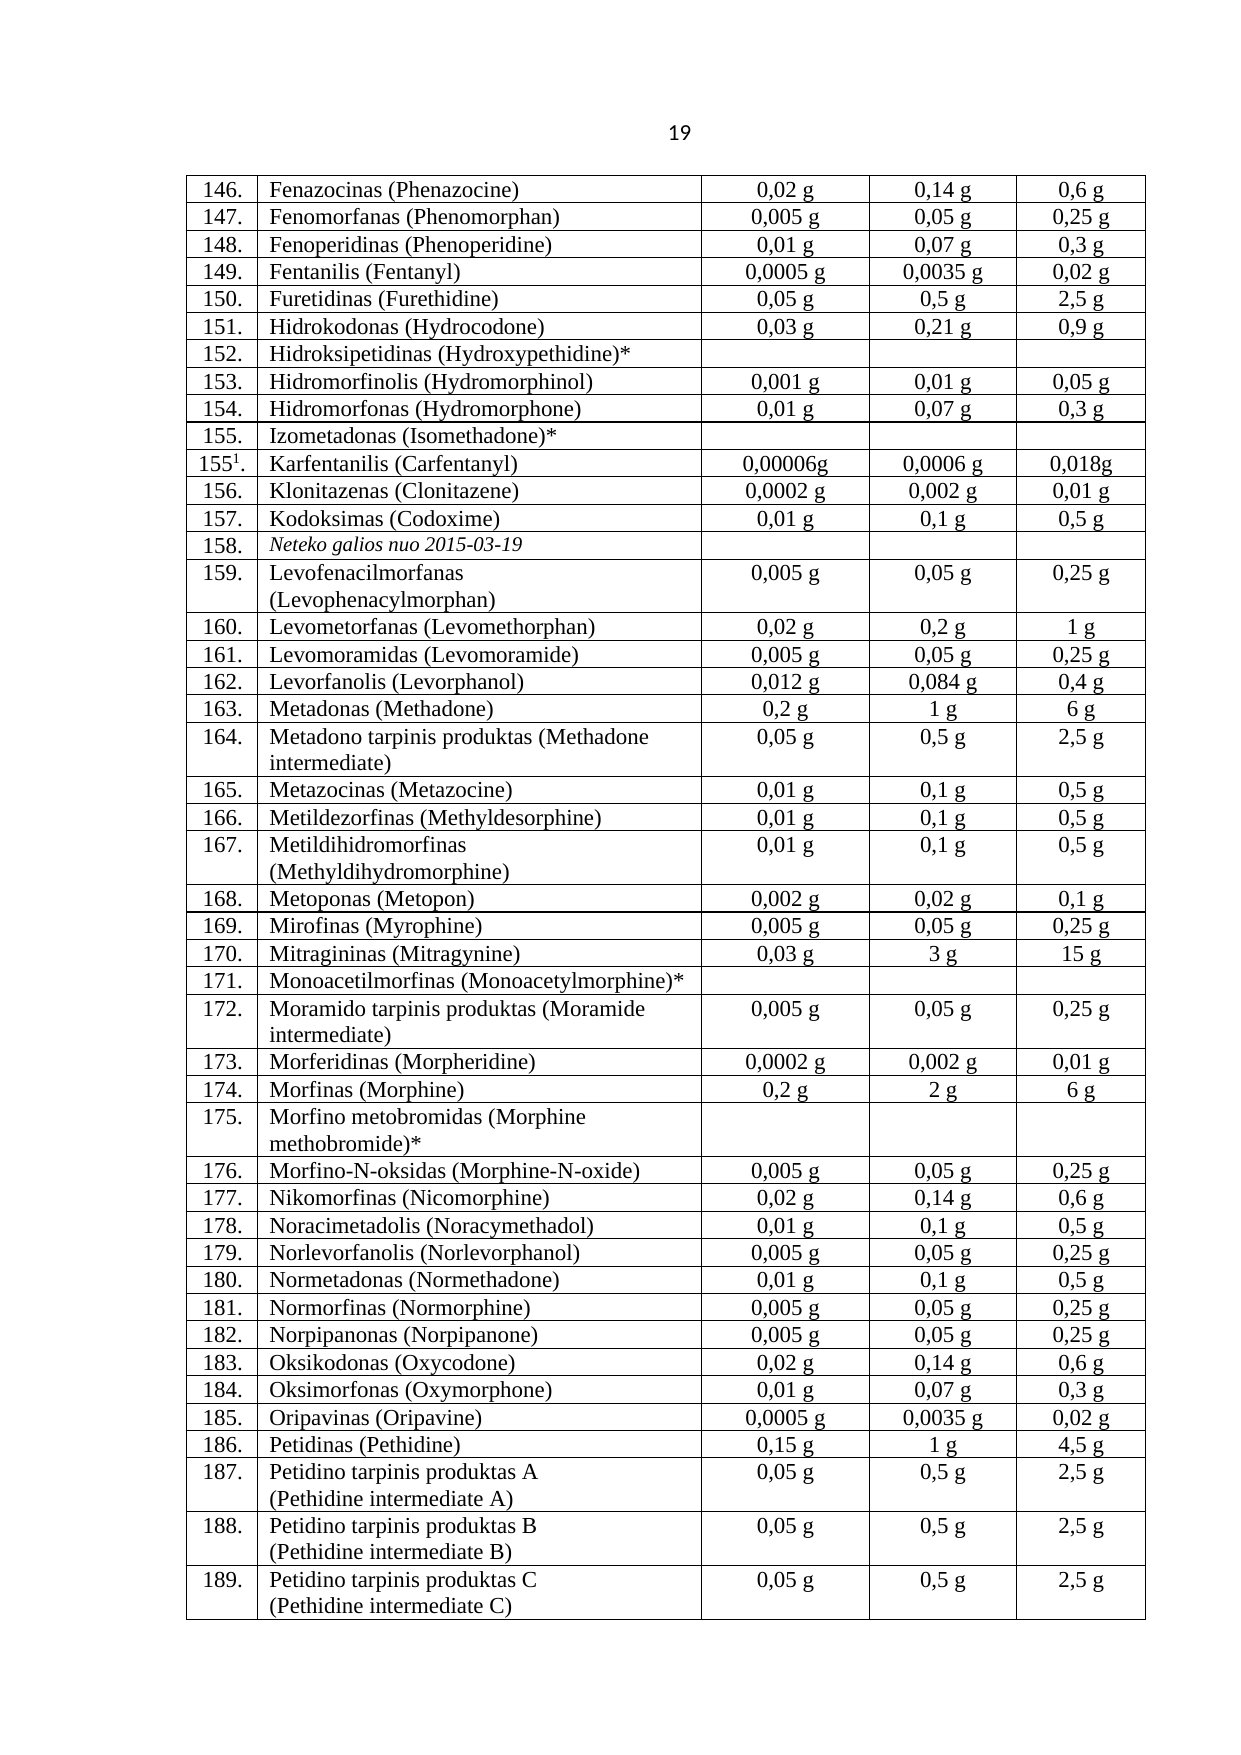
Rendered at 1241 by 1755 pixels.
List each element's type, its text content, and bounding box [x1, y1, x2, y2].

table_cell Hidromorfonas (Hydromorphone) [258, 395, 701, 421]
table_cell Norlevorfanolis (Norlevorphanol) [258, 1239, 701, 1266]
table_cell Hidrokodonas (Hydrocodone) [258, 313, 701, 339]
table_cell 174. [187, 1076, 257, 1102]
table_cell [1146, 1348, 1155, 1375]
table_cell 154. [187, 395, 257, 421]
table_cell 0,14 g [870, 1184, 1016, 1211]
table_cell [870, 423, 1016, 449]
table_cell 0,25 g [1017, 913, 1145, 939]
table_cell 0,1 g [1017, 885, 1145, 911]
table_cell 0,2 g [870, 613, 1016, 639]
table_cell 168. [187, 885, 257, 911]
table_cell 164. [187, 723, 257, 776]
table_cell 151. [187, 313, 257, 339]
table_cell 0,05 g [1017, 368, 1145, 394]
table_cell Monoacetilmorfinas (Monoacetylmorphine)* [258, 967, 701, 994]
table_cell 0,01 g [702, 831, 869, 884]
table_cell 1 g [870, 695, 1016, 722]
table_cell [1146, 667, 1155, 694]
table_cell Metadonas (Methadone) [258, 695, 701, 722]
table_cell 2,5 g [1017, 1458, 1145, 1511]
table_cell 0,05 g [870, 203, 1016, 230]
table_cell [1146, 803, 1155, 830]
table_cell 1551. [187, 450, 257, 476]
table_cell 0,02 g [870, 885, 1016, 911]
table_cell 0,05 g [870, 995, 1016, 1047]
table_cell Oripavinas (Oripavine) [258, 1404, 701, 1430]
table_cell 167. [187, 831, 257, 884]
table_cell 0,5 g [1017, 505, 1145, 531]
table_cell 170. [187, 940, 257, 966]
table_cell 0,01 g [702, 777, 869, 803]
table_cell Petidino tarpinis produktas A (Pethidine intermediate A) [258, 1458, 701, 1511]
table_cell 0,002 g [870, 1049, 1016, 1075]
table_cell 0,005 g [702, 560, 869, 612]
table_cell 0,005 g [702, 995, 869, 1047]
table_cell 0,0005 g [702, 258, 869, 284]
table_cell 0,005 g [702, 1157, 869, 1183]
table_cell Neteko galios nuo 2015-03-19 [258, 532, 701, 558]
table_cell 158. [187, 532, 257, 558]
table_cell [1146, 1156, 1155, 1183]
table_cell 0,25 g [1017, 1321, 1145, 1348]
table_cell 0,1 g [870, 804, 1016, 830]
table_cell 187. [187, 1458, 257, 1511]
table_cell 2,5 g [1017, 286, 1145, 312]
table_cell 150. [187, 286, 257, 312]
table_cell Fenomorfanas (Phenomorphan) [258, 203, 701, 230]
table_cell 0,1 g [870, 1212, 1016, 1238]
table_cell 0,02 g [1017, 258, 1145, 284]
table_cell 0,2 g [702, 695, 869, 722]
table_cell [1146, 1048, 1155, 1075]
table_cell Normorfinas (Normorphine) [258, 1294, 701, 1320]
table_cell [1146, 1511, 1155, 1565]
table_cell 2 g [870, 1076, 1016, 1102]
table_cell 0,0002 g [702, 1049, 869, 1075]
table_cell 0,012 g [702, 668, 869, 694]
table_cell Morfino metobromidas (Morphine methobromide)* [258, 1103, 701, 1156]
table_cell 0,14 g [870, 176, 1016, 202]
table_cell 176. [187, 1157, 257, 1183]
table_cell [1146, 1565, 1155, 1618]
table_cell 0,4 g [1017, 668, 1145, 694]
table_cell 4,5 g [1017, 1431, 1145, 1457]
table_cell 0,05 g [702, 723, 869, 776]
table_cell 188. [187, 1512, 257, 1565]
table_cell Norpipanonas (Norpipanone) [258, 1321, 701, 1348]
table_cell 147. [187, 203, 257, 230]
table_cell 0,5 g [1017, 831, 1145, 884]
table_cell [1017, 967, 1145, 994]
table_cell [1146, 504, 1155, 531]
table_cell Oksikodonas (Oxycodone) [258, 1349, 701, 1375]
table_cell 163. [187, 695, 257, 722]
table_cell 0,25 g [1017, 1157, 1145, 1183]
table_cell Morfino-N-oksidas (Morphine-N-oxide) [258, 1157, 701, 1183]
table_cell 0,3 g [1017, 231, 1145, 257]
table_cell Fenazocinas (Phenazocine) [258, 176, 701, 202]
table_cell [1017, 340, 1145, 367]
table_cell 0,5 g [870, 286, 1016, 312]
table_cell 177. [187, 1184, 257, 1211]
table_cell 175. [187, 1103, 257, 1156]
table_cell 0,05 g [702, 1566, 869, 1618]
table_cell Morferidinas (Morpheridine) [258, 1049, 701, 1075]
table_cell [1017, 532, 1145, 558]
table_cell [1146, 175, 1155, 202]
table_cell 0,2 g [702, 1076, 869, 1102]
table_cell 0,01 g [1017, 1049, 1145, 1075]
table_cell 0,07 g [870, 1376, 1016, 1402]
table_cell Metildezorfinas (Methyldesorphine) [258, 804, 701, 830]
table_cell [1146, 1457, 1155, 1511]
table_cell 2,5 g [1017, 1566, 1145, 1618]
table_cell [1146, 694, 1155, 722]
table_cell Kodoksimas (Codoxime) [258, 505, 701, 531]
table_cell 184. [187, 1376, 257, 1402]
table_cell [1146, 339, 1155, 367]
table_cell 0,01 g [702, 231, 869, 257]
table_cell [1146, 476, 1155, 504]
table_cell 0,05 g [702, 286, 869, 312]
table_cell 159. [187, 560, 257, 612]
table_cell [1017, 1103, 1145, 1156]
table_cell 0,01 g [702, 804, 869, 830]
table_cell 0,005 g [702, 203, 869, 230]
table_cell 172. [187, 995, 257, 1047]
table_cell Levomoramidas (Levomoramide) [258, 641, 701, 667]
table_cell [702, 1103, 869, 1156]
table_cell 2,5 g [1017, 1512, 1145, 1565]
table_cell 0,5 g [870, 723, 1016, 776]
table_cell 182. [187, 1321, 257, 1348]
table_cell 155. [187, 423, 257, 449]
table_cell [1146, 884, 1155, 911]
table_cell 0,5 g [1017, 777, 1145, 803]
table_cell Oksimorfonas (Oxymorphone) [258, 1376, 701, 1402]
table_cell 152. [187, 340, 257, 367]
table_cell 1 g [870, 1431, 1016, 1457]
table_cell [1146, 1102, 1155, 1156]
table_cell Metazocinas (Metazocine) [258, 777, 701, 803]
table_cell [1146, 1320, 1155, 1348]
table_cell 0,3 g [1017, 1376, 1145, 1402]
table_cell 0,05 g [870, 1239, 1016, 1266]
table_cell [1146, 531, 1155, 558]
table_cell [1146, 1403, 1155, 1430]
table_cell 0,5 g [1017, 1212, 1145, 1238]
table_cell Petidinas (Pethidine) [258, 1431, 701, 1457]
table_cell [870, 340, 1016, 367]
table_cell Izometadonas (Isomethadone)* [258, 423, 701, 449]
table_cell 0,05 g [870, 1294, 1016, 1320]
table_cell Hidroksipetidinas (Hydroxypethidine)* [258, 340, 701, 367]
table_cell Hidromorfinolis (Hydromorphinol) [258, 368, 701, 394]
table_cell Levometorfanas (Levomethorphan) [258, 613, 701, 639]
table_cell 0,005 g [702, 641, 869, 667]
table_cell 0,1 g [870, 831, 1016, 884]
table_cell Mirofinas (Myrophine) [258, 913, 701, 939]
table_cell 0,07 g [870, 231, 1016, 257]
table_cell 1 g [1017, 613, 1145, 639]
table_cell 3 g [870, 940, 1016, 966]
table_cell 0,005 g [702, 913, 869, 939]
table_cell 0,002 g [702, 885, 869, 911]
table_cell 0,21 g [870, 313, 1016, 339]
table_cell Morfinas (Morphine) [258, 1076, 701, 1102]
table_cell Furetidinas (Furethidine) [258, 286, 701, 312]
table_cell [1017, 423, 1145, 449]
table_cell 0,5 g [870, 1566, 1016, 1618]
table_cell 179. [187, 1239, 257, 1266]
table_cell 0,5 g [1017, 804, 1145, 830]
table_cell [1146, 612, 1155, 639]
table_cell 0,05 g [702, 1458, 869, 1511]
table_cell 0,018g [1017, 450, 1145, 476]
table_cell [1146, 994, 1155, 1047]
table_cell 0,0035 g [870, 258, 1016, 284]
table_cell 0,005 g [702, 1294, 869, 1320]
table_cell [1146, 939, 1155, 966]
table_cell 0,25 g [1017, 995, 1145, 1047]
table_cell Metildihidromorfinas (Methyldihydromorphine) [258, 831, 701, 884]
table_cell 0,6 g [1017, 176, 1145, 202]
table_cell 0,05 g [870, 1157, 1016, 1183]
table_cell 0,6 g [1017, 1184, 1145, 1211]
table_cell 0,3 g [1017, 395, 1145, 421]
table_cell 0,9 g [1017, 313, 1145, 339]
table_cell 0,05 g [870, 641, 1016, 667]
table_cell 0,01 g [870, 368, 1016, 394]
table_cell 166. [187, 804, 257, 830]
table_cell 180. [187, 1267, 257, 1293]
table_cell Levofenacilmorfanas (Levophenacylmorphan) [258, 560, 701, 612]
table_cell Normetadonas (Normethadone) [258, 1267, 701, 1293]
table_cell 0,05 g [870, 1321, 1016, 1348]
table_cell [1146, 449, 1155, 476]
table_cell [1146, 1430, 1155, 1457]
table_cell 0,15 g [702, 1431, 869, 1457]
table_cell 0,01 g [702, 1212, 869, 1238]
table_cell 181. [187, 1294, 257, 1320]
table_cell Moramido tarpinis produktas (Moramide intermediate) [258, 995, 701, 1047]
table_cell [1146, 285, 1155, 312]
table_cell 0,25 g [1017, 560, 1145, 612]
table_cell [1146, 966, 1155, 994]
table_cell Mitragininas (Mitragynine) [258, 940, 701, 966]
table_cell [1146, 1075, 1155, 1102]
table_cell [1146, 1375, 1155, 1402]
table_cell 153. [187, 368, 257, 394]
table_cell [1146, 830, 1155, 884]
table_cell Fenoperidinas (Phenoperidine) [258, 231, 701, 257]
table_cell 0,02 g [702, 176, 869, 202]
table_cell 156. [187, 477, 257, 504]
table_cell 0,1 g [870, 777, 1016, 803]
table_cell Petidino tarpinis produktas C (Pethidine intermediate C) [258, 1566, 701, 1618]
table_cell 0,001 g [702, 368, 869, 394]
table_cell Metoponas (Metopon) [258, 885, 701, 911]
table_cell 169. [187, 913, 257, 939]
table_cell 0,0002 g [702, 477, 869, 504]
table_cell 0,03 g [702, 940, 869, 966]
table_cell 0,0035 g [870, 1404, 1016, 1430]
table_cell [1146, 257, 1155, 284]
table_cell 0,01 g [702, 1376, 869, 1402]
table_cell [870, 532, 1016, 558]
table_cell 0,005 g [702, 1321, 869, 1348]
table_cell 173. [187, 1049, 257, 1075]
table_cell 185. [187, 1404, 257, 1430]
table_cell 0,01 g [702, 395, 869, 421]
table_cell 0,01 g [702, 505, 869, 531]
table_cell Metadono tarpinis produktas (Methadone intermediate) [258, 723, 701, 776]
table_cell [1146, 722, 1155, 776]
table_cell 0,002 g [870, 477, 1016, 504]
table_cell [870, 1103, 1016, 1156]
table_cell 189. [187, 1566, 257, 1618]
table_cell 183. [187, 1349, 257, 1375]
table_cell 0,5 g [1017, 1267, 1145, 1293]
table_cell 0,05 g [870, 913, 1016, 939]
table_cell 0,02 g [702, 1349, 869, 1375]
table_cell 171. [187, 967, 257, 994]
table_cell 157. [187, 505, 257, 531]
table_cell [1146, 776, 1155, 803]
table_cell 0,05 g [702, 1512, 869, 1565]
table_cell [1146, 559, 1155, 612]
table_cell 186. [187, 1431, 257, 1457]
table_cell [1146, 312, 1155, 339]
table_cell [1146, 1293, 1155, 1320]
table_cell 149. [187, 258, 257, 284]
table_cell [702, 967, 869, 994]
table_cell 0,14 g [870, 1349, 1016, 1375]
table_cell 0,05 g [870, 560, 1016, 612]
table_cell 0,02 g [1017, 1404, 1145, 1430]
table_cell [1146, 202, 1155, 230]
table_cell 0,1 g [870, 1267, 1016, 1293]
table_cell [702, 423, 869, 449]
table_cell 0,5 g [870, 1458, 1016, 1511]
table_cell Petidino tarpinis produktas B (Pethidine intermediate B) [258, 1512, 701, 1565]
table_cell 160. [187, 613, 257, 639]
table_cell 6 g [1017, 1076, 1145, 1102]
table_cell [1146, 394, 1155, 421]
table_cell 165. [187, 777, 257, 803]
table_cell 0,25 g [1017, 641, 1145, 667]
table_cell 0,0005 g [702, 1404, 869, 1430]
table_cell 2,5 g [1017, 723, 1145, 776]
table_cell 0,084 g [870, 668, 1016, 694]
table_cell 0,02 g [702, 1184, 869, 1211]
table_cell [1146, 367, 1155, 394]
table_cell 0,25 g [1017, 203, 1145, 230]
table_cell 146. [187, 176, 257, 202]
table_cell Nikomorfinas (Nicomorphine) [258, 1184, 701, 1211]
table_cell 148. [187, 231, 257, 257]
table_cell 0,0006 g [870, 450, 1016, 476]
table_cell 0,25 g [1017, 1294, 1145, 1320]
table_cell [1146, 421, 1155, 449]
table_cell Klonitazenas (Clonitazene) [258, 477, 701, 504]
table_cell Levorfanolis (Levorphanol) [258, 668, 701, 694]
table_cell [1146, 1211, 1155, 1238]
table_cell 162. [187, 668, 257, 694]
table_cell [1146, 911, 1155, 939]
table_cell 15 g [1017, 940, 1145, 966]
table_cell 0,00006g [702, 450, 869, 476]
table_cell 0,005 g [702, 1239, 869, 1266]
table_cell [1146, 1266, 1155, 1293]
table_cell 178. [187, 1212, 257, 1238]
table_cell [702, 532, 869, 558]
table_cell 0,07 g [870, 395, 1016, 421]
table_cell 0,02 g [702, 613, 869, 639]
table_cell [870, 967, 1016, 994]
table_cell 0,5 g [870, 1512, 1016, 1565]
table_cell 0,01 g [1017, 477, 1145, 504]
table_cell 0,01 g [702, 1267, 869, 1293]
table_cell 0,6 g [1017, 1349, 1145, 1375]
table_cell [1146, 230, 1155, 257]
table_cell [702, 340, 869, 367]
table_cell 161. [187, 641, 257, 667]
table_cell [1146, 1238, 1155, 1266]
table_cell [1146, 1183, 1155, 1211]
table_cell 0,25 g [1017, 1239, 1145, 1266]
table_cell [1146, 640, 1155, 667]
table_cell Fentanilis (Fentanyl) [258, 258, 701, 284]
table_cell 0,03 g [702, 313, 869, 339]
table_cell Noracimetadolis (Noracymethadol) [258, 1212, 701, 1238]
table_cell 0,1 g [870, 505, 1016, 531]
table_cell 6 g [1017, 695, 1145, 722]
table_cell Karfentanilis (Carfentanyl) [258, 450, 701, 476]
